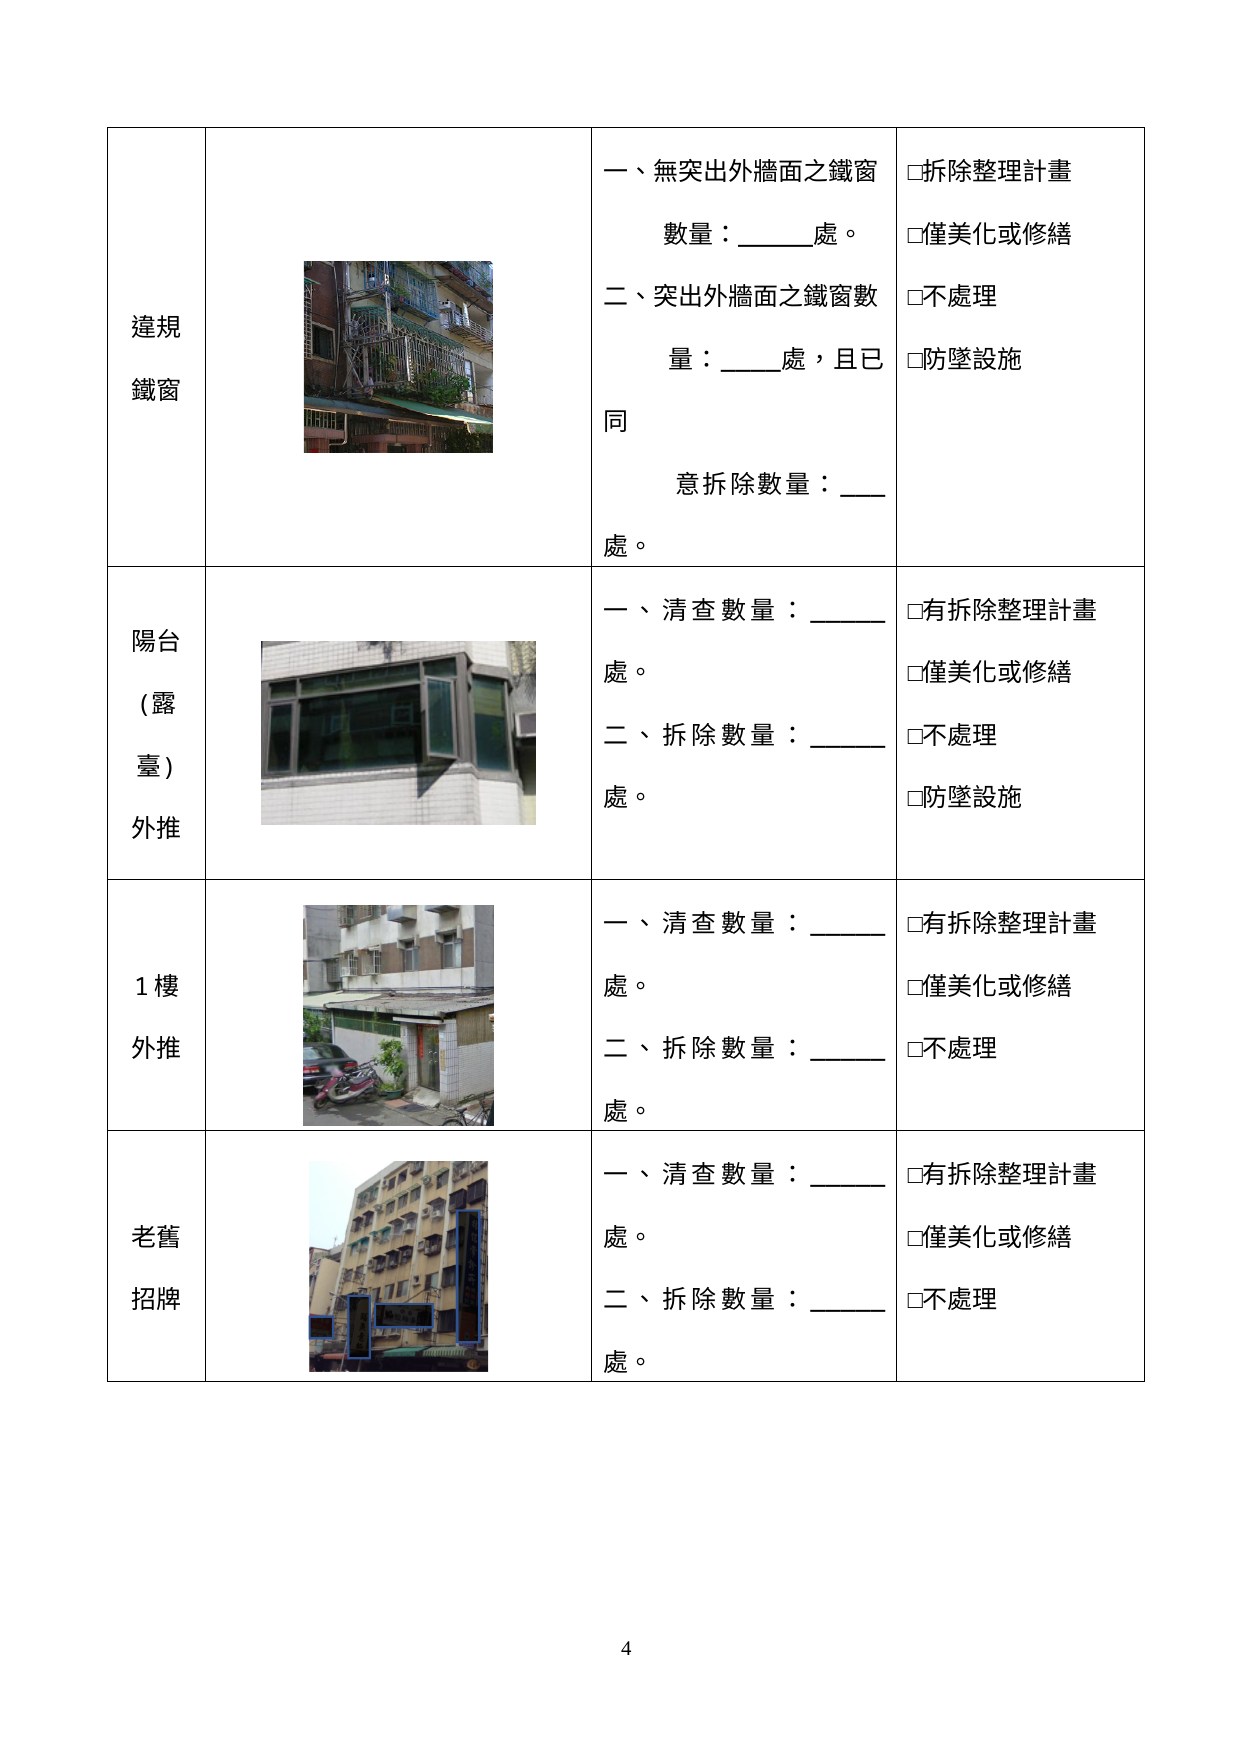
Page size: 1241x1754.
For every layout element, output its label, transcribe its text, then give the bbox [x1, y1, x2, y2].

table_cell [206, 1131, 591, 1381]
table_cell 1樓 外推 [108, 880, 205, 1130]
table_cell 一、清查數量：_____處。 二、拆除數量：_____處。 [592, 567, 896, 879]
table_cell 違規 鐵窗 [108, 128, 205, 566]
table_cell [206, 567, 591, 879]
table_cell 老舊 招牌 [108, 1131, 205, 1381]
table_cell [206, 880, 591, 1130]
table_cell □有拆除整理計畫 □僅美化或修繕 □不處理 [897, 1131, 1144, 1381]
table_cell [206, 128, 591, 566]
table_cell □有拆除整理計畫 □僅美化或修繕 □不處理 [897, 880, 1144, 1130]
table_cell 一、清查數量：_____處。 二、拆除數量：_____處。 [592, 1131, 896, 1381]
table_cell 一、清查數量：_____處。 二、拆除數量：_____處。 [592, 880, 896, 1130]
table_cell □有拆除整理計畫 □僅美化或修繕 □不處理 □防墜設施 [897, 567, 1144, 879]
table_cell 陽台 (露臺) 外推 [108, 567, 205, 879]
table_cell □拆除整理計畫 □僅美化或修繕 □不處理 □防墜設施 [897, 128, 1144, 566]
table_cell 一、無突出外牆面之鐵窗 數量：_____處。 二、突出外牆面之鐵窗數 量：____處，且已同 意拆除數量：___處。 [592, 128, 896, 566]
